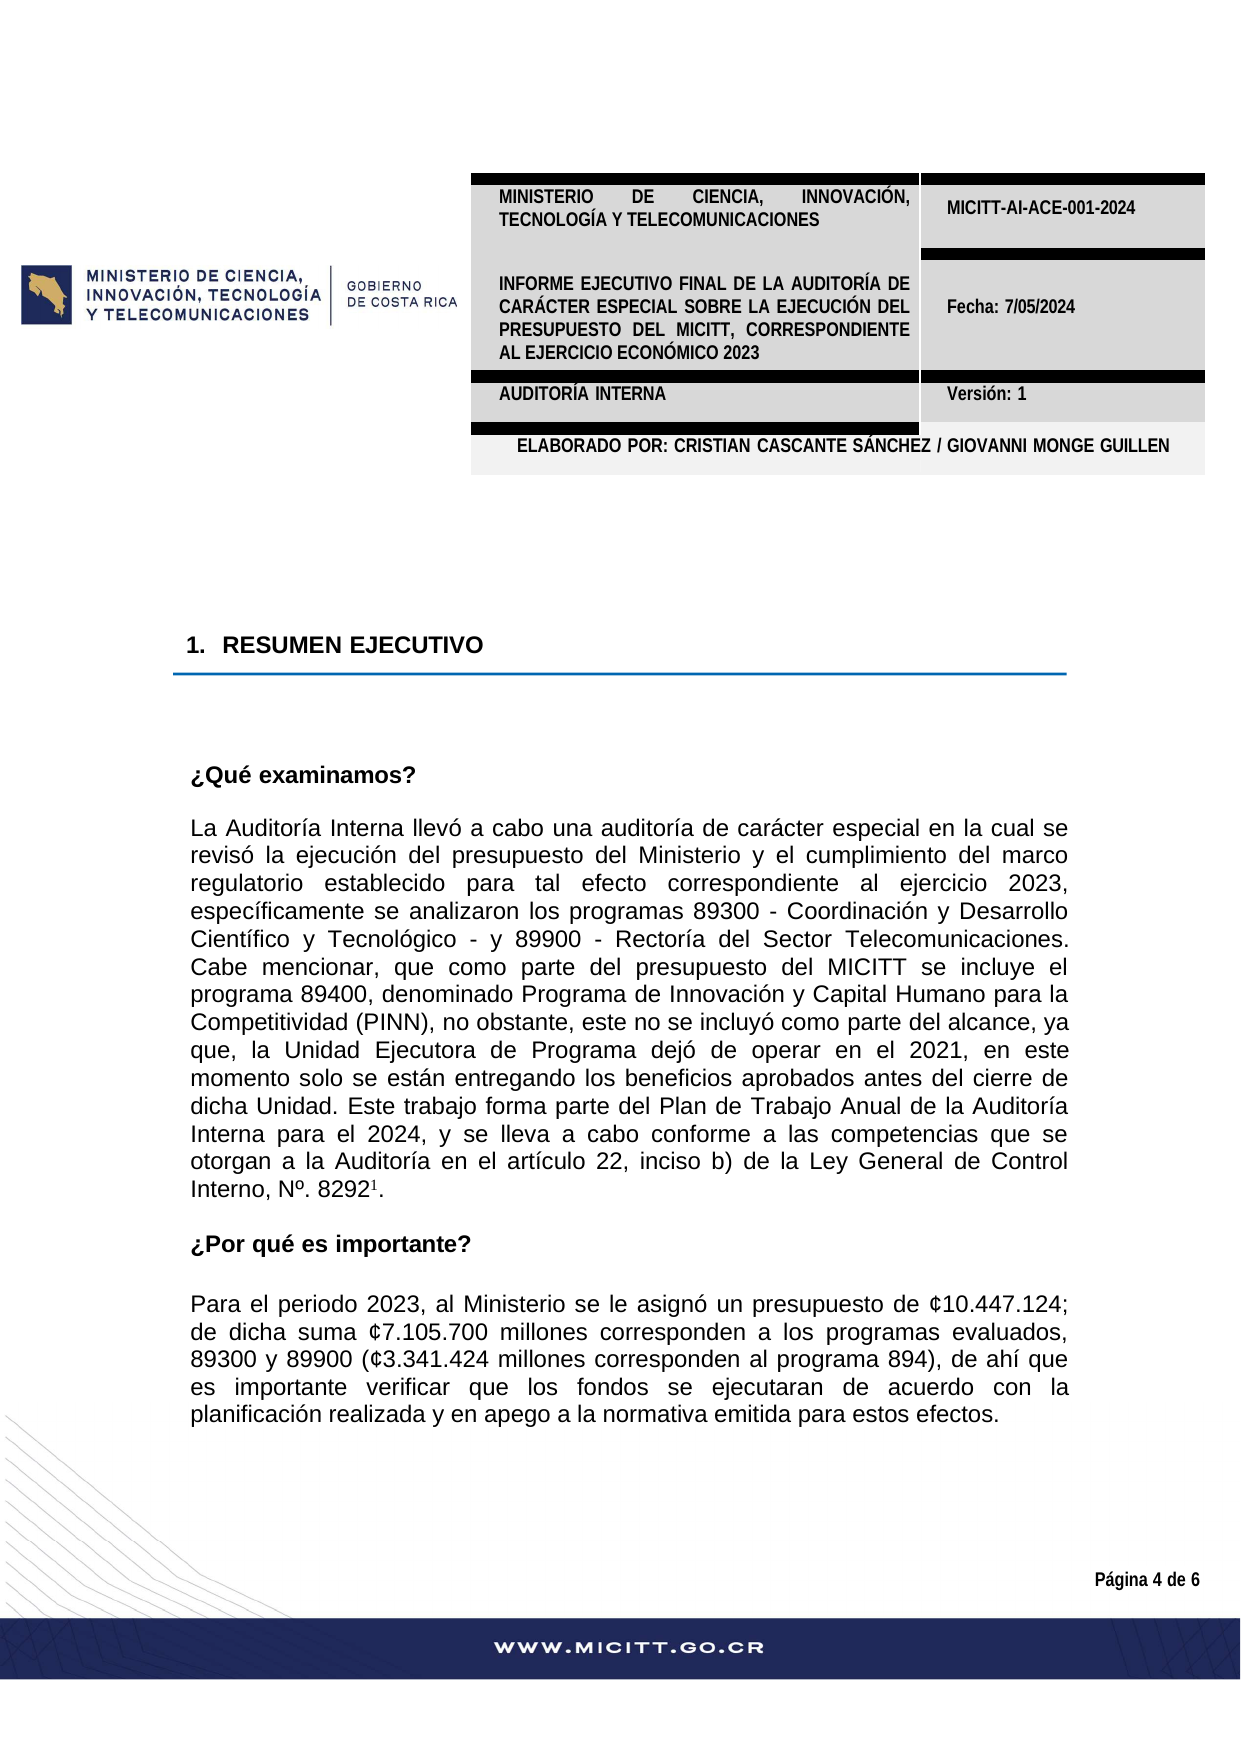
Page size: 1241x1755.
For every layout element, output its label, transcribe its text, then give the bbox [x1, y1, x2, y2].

subtitle ¿Qué examinamos? [190, 761, 1211, 789]
text La Auditoría Interna llevó a cabo una auditoría de carácter especial en la cual se revisó la ejecución del presupuesto del Ministerio y el cumplimiento del marco regulatorio establecido para tal efecto correspondiente al ejercicio 2023, específicamente se analizaron los programas 89300 - Coordinación y Desarrollo Científico y Tecnológico - y 89900 - Rectoría del Sector Telecomunicaciones. Cabe mencionar, que como parte del presupuesto del MICITT se incluye el programa 89400, denominado Programa de Innovación y Capital Humano para la Competitividad (PINN), no obstante, este no se incluyó como parte del alcance, ya que, la Unidad Ejecutora de Programa dejó de operar en el 2021, en este momento solo se están entregando los beneficios aprobados antes del cierre de dicha Unidad. Este trabajo forma parte del Plan de Trabajo Anual de la Auditoría Interna para el 2024, y se lleva a cabo conforme a las competencias que se otorgan a la Auditoría en el artículo 22, inciso b) de la Ley General de Control Interno, Nº. 82921. [190, 813, 1070, 1203]
text Para el periodo 2023, al Ministerio se le asignó un presupuesto de ¢10.447.124; de dicha suma ¢7.105.700 millones corresponden a los programas evaluados, 89300 y 89900 (¢3.341.424 millones corresponden al programa 894), de ahí que es importante verificar que los fondos se ejecutaran de acuerdo con la planificación realizada y en apego a la normativa emitida para estos efectos. [190, 1290, 1069, 1402]
list RESUMEN EJECUTIVO [186, 631, 1211, 658]
text ¿Por qué es importante? [190, 1229, 1211, 1257]
